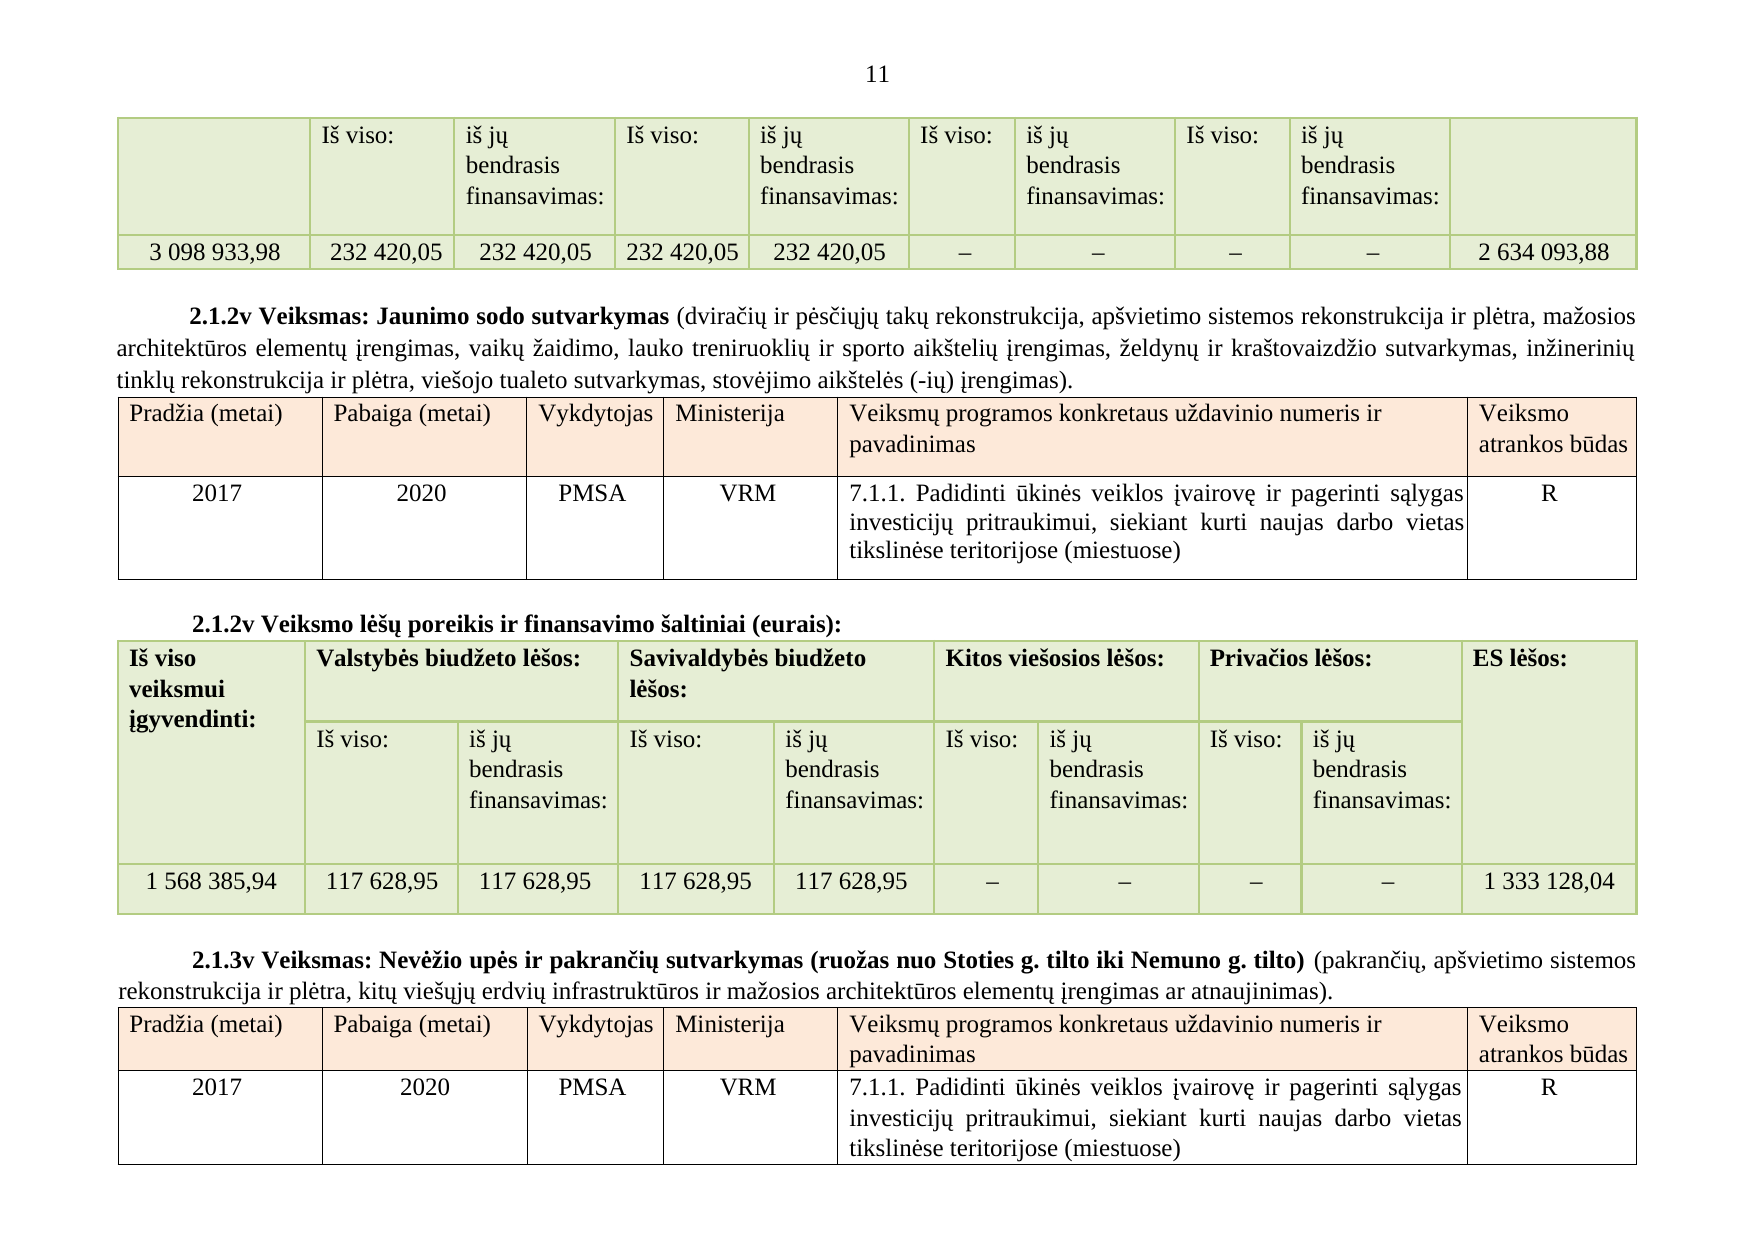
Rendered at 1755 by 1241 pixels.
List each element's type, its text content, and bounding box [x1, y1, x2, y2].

table_cell 232 420,05 [750, 236, 908, 268]
table_cell – [1039, 865, 1198, 913]
table_header ES lėšos: [1463, 642, 1635, 863]
table_header Ministerija [664, 398, 837, 476]
table_cell Iš viso: [616, 119, 748, 234]
table_cell 2017 [119, 477, 322, 579]
table_cell iš jų bendrasis finansavimas: [750, 119, 908, 234]
table_header Veiksmų programos konkretaus uždavinio numeris ir pavadinimas [838, 1008, 1467, 1070]
text 2.1.2v Veiksmas: Jaunimo sodo sutvarkymas (dviračių ir pėsčiųjų takų rekonstrukcija, apšvietimo sistemos rekonstrukcija ir plėtra, mažosios architektūros elementų įrengimas, vaikų žaidimo, lauko treniruoklių ir sporto aikštelių įrengimas, želdynų ir kraštovaizdžio sutvarkymas, inžinerinių tinklų rekonstrukcija ir plėtra, viešojo tualeto sutvarkymas, stovėjimo aikštelės (-ių) įrengimas). [116, 301, 1636, 393]
table_header Veiksmų programos konkretaus uždavinio numeris ir pavadinimas [838, 398, 1467, 476]
table_cell Iš viso: [619, 723, 773, 863]
table_cell 2020 [323, 477, 526, 579]
table_cell iš jų bendrasis finansavimas: [1291, 119, 1449, 234]
table_cell R [1468, 1071, 1636, 1164]
table_header Kitos viešosios lėšos: [935, 642, 1198, 720]
table_header Pradžia (metai) [119, 1008, 322, 1070]
table_cell – [935, 865, 1037, 913]
table_cell – [1176, 236, 1289, 268]
table_header Pradžia (metai) [119, 398, 322, 476]
table_cell iš jų bendrasis finansavimas: [1016, 119, 1174, 234]
text 2.1.2v Veiksmo lėšų poreikis ir finansavimo šaltiniai (eurais): [192, 609, 1636, 638]
table_header Pabaiga (metai) [323, 1008, 527, 1070]
table_cell Iš viso: [1200, 723, 1300, 863]
table_cell 232 420,05 [311, 236, 453, 268]
table_cell Iš viso: [910, 119, 1014, 234]
table_cell 117 628,95 [775, 865, 933, 913]
table_cell iš jų bendrasis finansavimas: [1039, 723, 1198, 863]
table_cell 7.1.1. Padidinti ūkinės veiklos įvairovę ir pagerinti sąlygas investicijų pritraukimui, siekiant kurti naujas darbo vietas tikslinėse teritorijose (miestuose) [838, 477, 1467, 579]
table_cell Iš viso: [935, 723, 1037, 863]
table_header Privačios lėšos: [1200, 642, 1461, 720]
table_header Iš viso veiksmui įgyvendinti: [119, 642, 304, 863]
table_header Vykdytojas [527, 398, 663, 476]
table_cell R [1468, 477, 1636, 579]
table_cell PMSA [527, 477, 663, 579]
table_cell 232 420,05 [616, 236, 748, 268]
table_cell 117 628,95 [459, 865, 617, 913]
table_cell 232 420,05 [455, 236, 614, 268]
table_cell iš jų bendrasis finansavimas: [455, 119, 614, 234]
table_cell Iš viso: [311, 119, 453, 234]
table_header Veiksmo atrankos būdas [1468, 1008, 1636, 1070]
table_cell 2 634 093,88 [1451, 236, 1635, 268]
table_cell – [1291, 236, 1449, 268]
text 2.1.3v Veiksmas: Nevėžio upės ir pakrančių sutvarkymas (ruožas nuo Stoties g. tilto iki Nemuno g. tilto) (pakrančių, apšvietimo sistemos rekonstrukcija ir plėtra, kitų viešųjų erdvių infrastruktūros ir mažosios architektūros elementų įrengimas ar atnaujinimas). [118, 946, 1636, 1005]
table_cell 2017 [119, 1071, 322, 1164]
table_cell – [910, 236, 1014, 268]
table_cell 2020 [323, 1071, 527, 1164]
table_cell iš jų bendrasis finansavimas: [775, 723, 933, 863]
table_cell iš jų bendrasis finansavimas: [1303, 723, 1461, 863]
table_header [1451, 119, 1635, 234]
table_cell 117 628,95 [619, 865, 773, 913]
table_header [119, 119, 309, 234]
table_header Veiksmo atrankos būdas [1468, 398, 1636, 476]
table_cell Iš viso: [1176, 119, 1289, 234]
table_cell 117 628,95 [306, 865, 457, 913]
table_header Ministerija [664, 1008, 837, 1070]
table_cell PMSA [528, 1071, 663, 1164]
table_cell iš jų bendrasis finansavimas: [459, 723, 617, 863]
table_header Valstybės biudžeto lėšos: [306, 642, 617, 720]
table_cell VRM [664, 1071, 837, 1164]
table_cell 7.1.1. Padidinti ūkinės veiklos įvairovę ir pagerinti sąlygas investicijų pritraukimui, siekiant kurti naujas darbo vietas tikslinėse teritorijose (miestuose) [838, 1071, 1467, 1164]
table_cell 1 568 385,94 [119, 865, 304, 913]
table_header Savivaldybės biudžeto lėšos: [619, 642, 933, 720]
table_header Vykdytojas [528, 1008, 663, 1070]
table_cell – [1016, 236, 1174, 268]
table_cell 3 098 933,98 [119, 236, 309, 268]
table_cell Iš viso: [306, 723, 457, 863]
table_cell – [1200, 865, 1300, 913]
table_cell 1 333 128,04 [1463, 865, 1635, 913]
table_cell – [1303, 865, 1461, 913]
table_header Pabaiga (metai) [323, 398, 526, 476]
table_cell VRM [664, 477, 837, 579]
